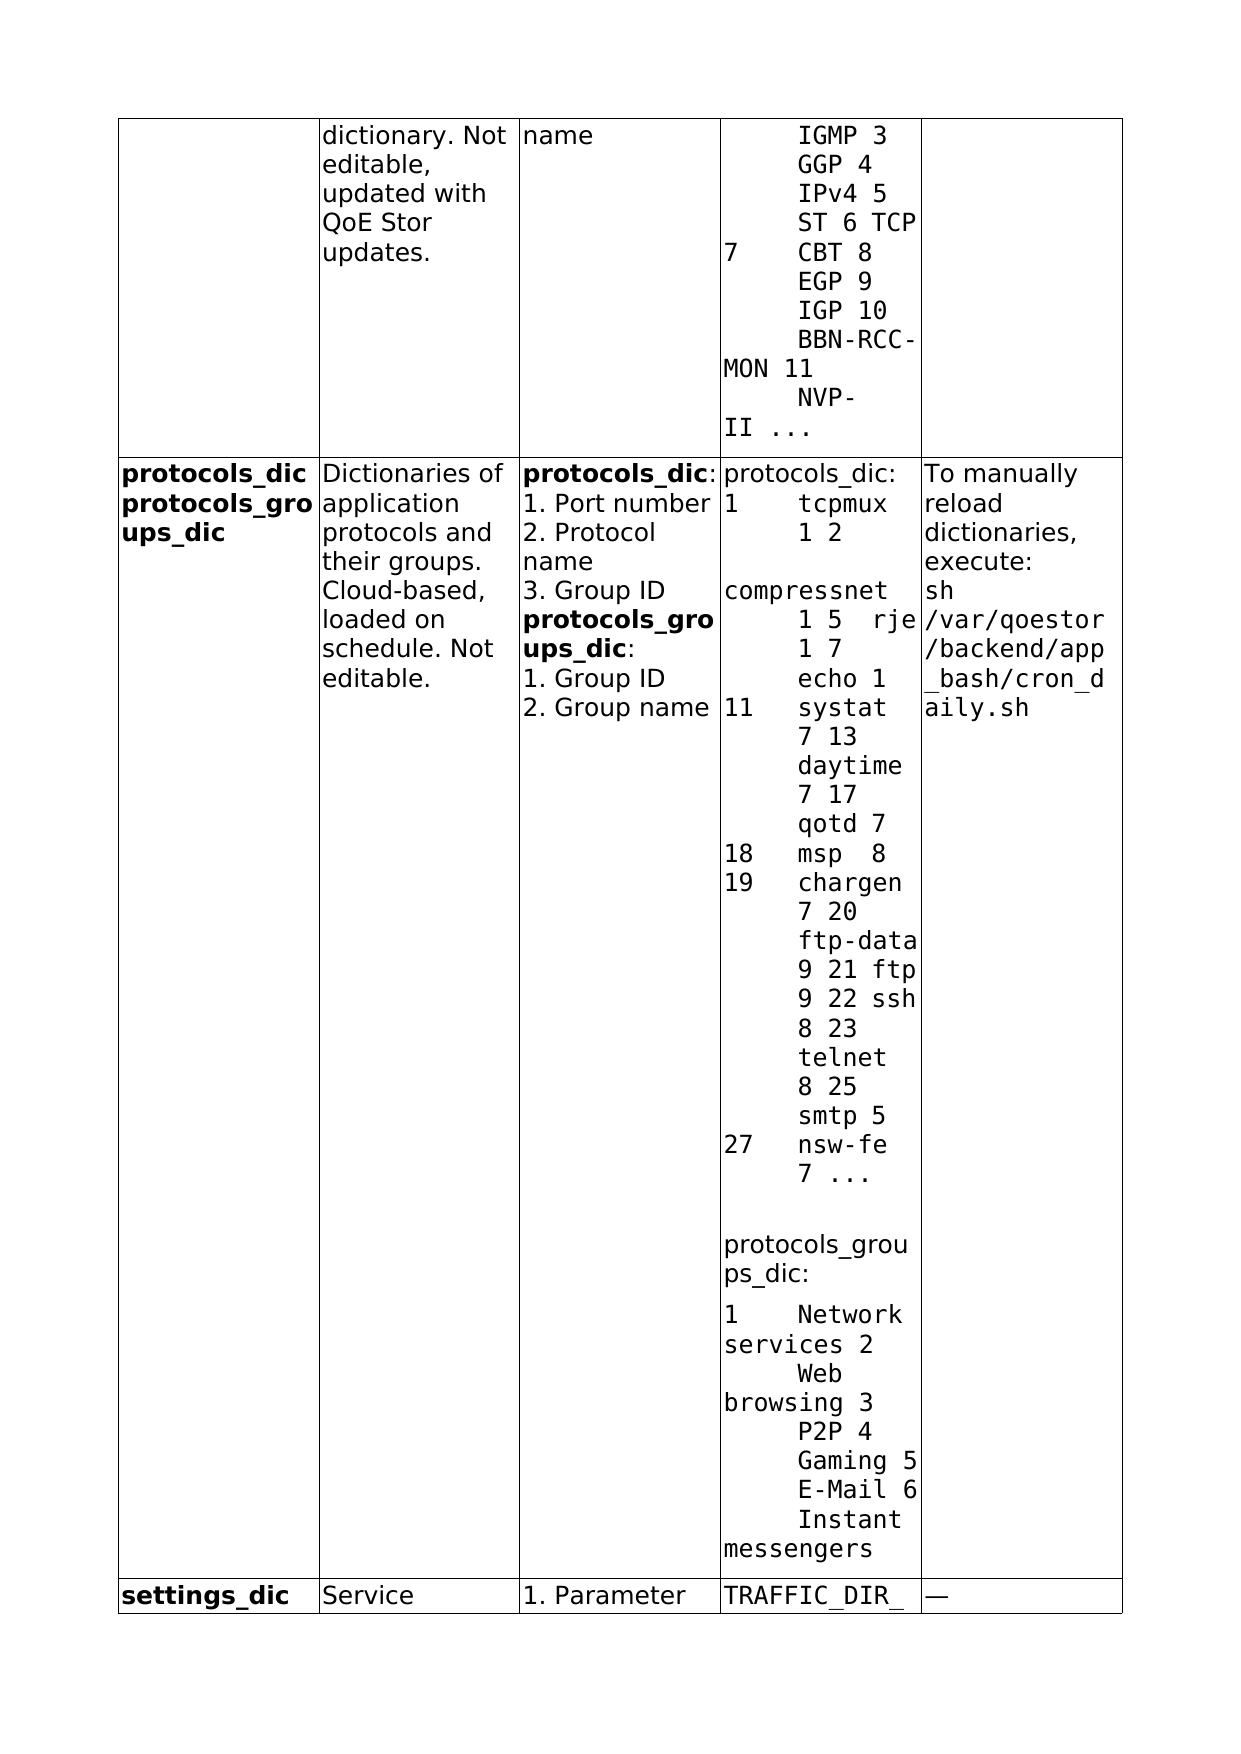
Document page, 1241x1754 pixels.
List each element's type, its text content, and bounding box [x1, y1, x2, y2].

table_cell [922, 119, 1122, 457]
table_cell Service [320, 1579, 519, 1613]
table_cell — [922, 1579, 1122, 1613]
table_cell protocols_dic: 1 tcpmux 1 2 compressnet 1 5 rje 1 7 echo 1 11 systat 7 13 daytime 7 17 qotd 7 18 msp 8 19 chargen 7 20 ftp-data 9 21 ftp 9 22 ssh 8 23 telnet 8 25 smtp 5 27 nsw-fe 7 ... protocols_groups_dic: 1 Network services 2 Web browsing 3 P2P 4 Gaming 5 E-Mail 6 Instant messengers [721, 458, 921, 1578]
table_cell To manually reload dictionaries, execute: sh /var/qoestor/backend/app_bash/cron_daily.sh [922, 458, 1122, 1578]
table_cell [119, 119, 319, 457]
table_cell settings_dic [119, 1579, 319, 1613]
table_cell 1. Parameter [520, 1579, 720, 1613]
table_cell IGMP 3 GGP 4 IPv4 5 ST 6 TCP 7 CBT 8 EGP 9 IGP 10 BBN-RCC-MON 11 NVP-II ... [721, 119, 921, 457]
table_cell protocols_dic: 1. Port number 2. Protocol name 3. Group ID protocols_groups_dic: 1. Group ID 2. Group name [520, 458, 720, 1578]
table_cell Dictionaries of application protocols and their groups. Cloud-based, loaded on schedule. Not editable. [320, 458, 519, 1578]
table_cell dictionary. Not editable, updated with QoE Stor updates. [320, 119, 519, 457]
table_cell name [520, 119, 720, 457]
table_cell TRAFFIC_DIR_ [721, 1579, 921, 1613]
table_cell protocols_dic protocols_groups_dic [119, 458, 319, 1578]
